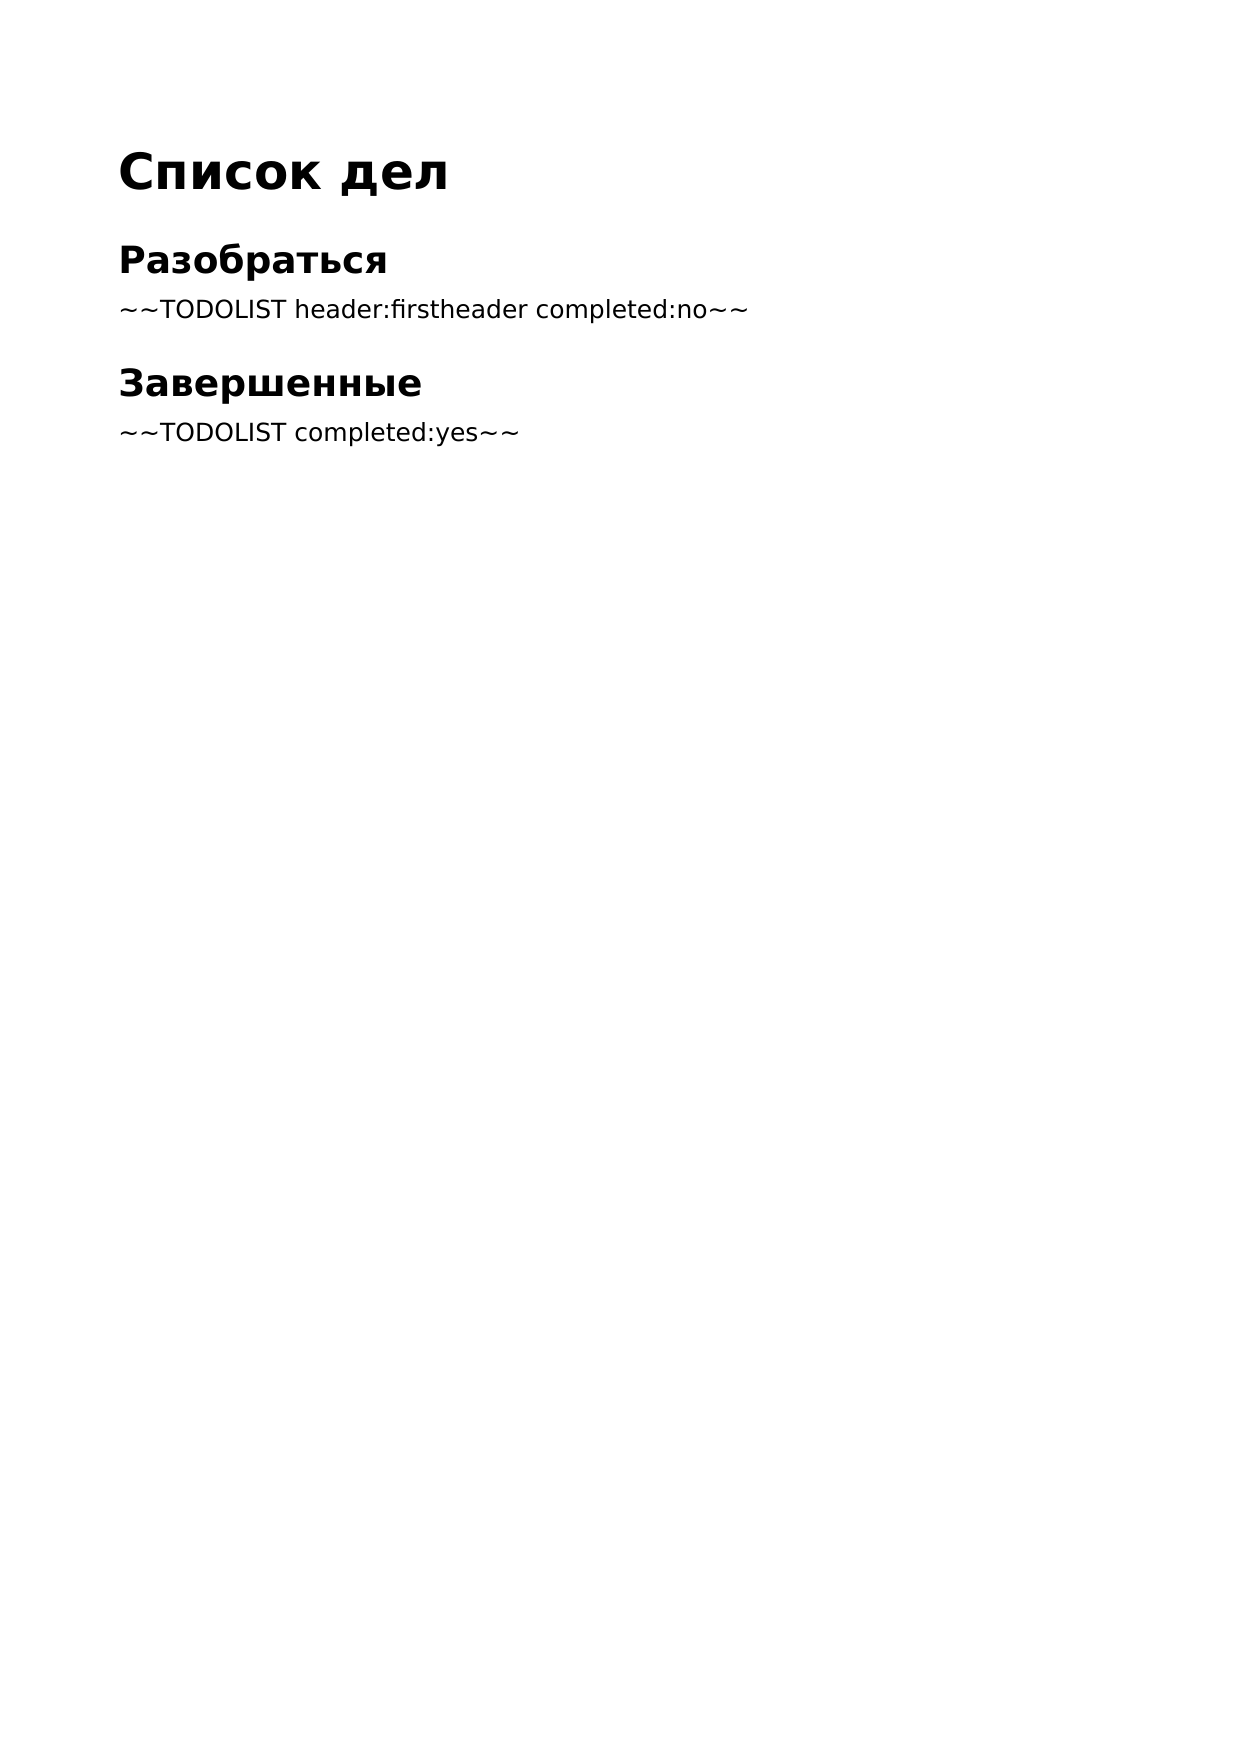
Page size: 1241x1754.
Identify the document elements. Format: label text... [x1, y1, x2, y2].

subtitle Список дел [118, 143, 1122, 201]
text ~~TODOLIST header:firstheader completed:no~~ [118, 295, 1122, 324]
subtitle Разобраться [118, 239, 1122, 282]
text ~~TODOLIST completed:yes~~ [118, 418, 1122, 447]
subtitle Завершенные [118, 362, 1122, 405]
